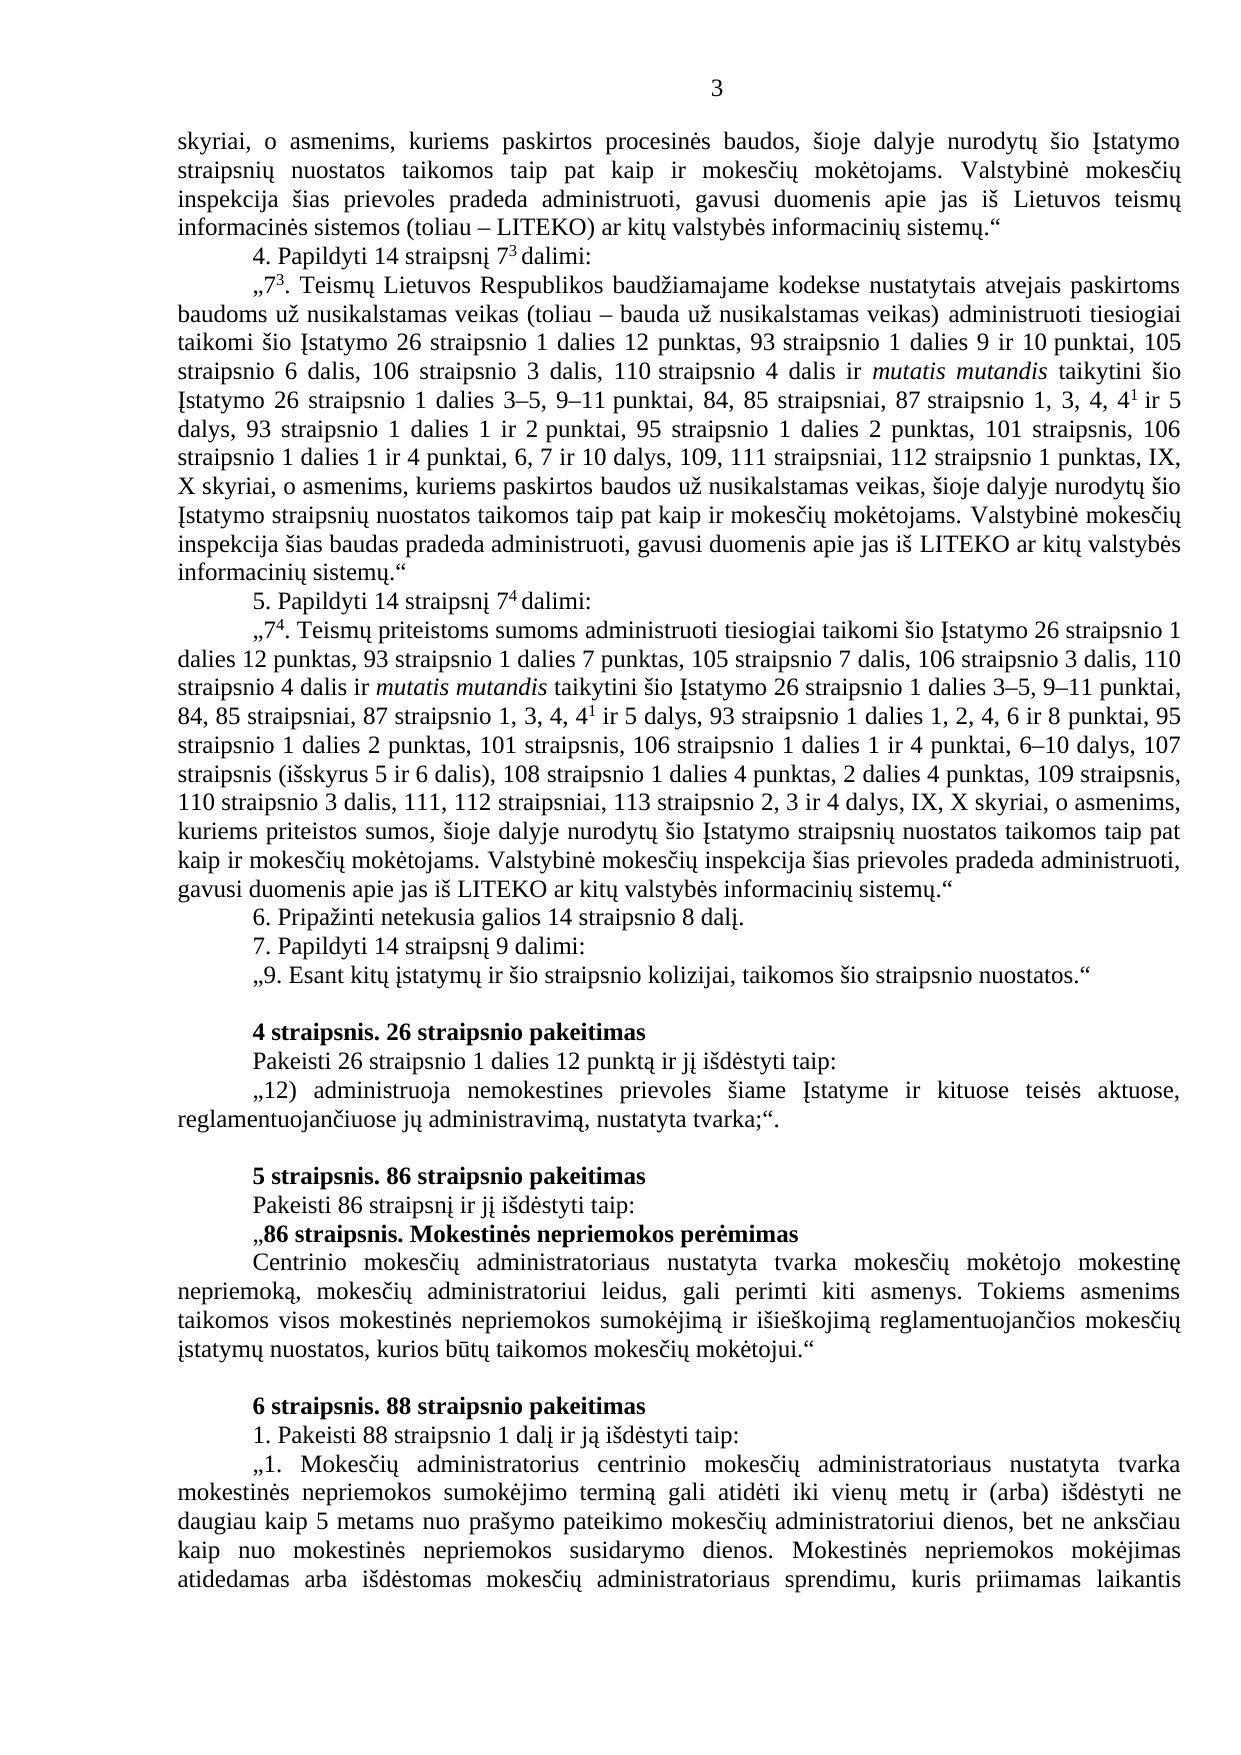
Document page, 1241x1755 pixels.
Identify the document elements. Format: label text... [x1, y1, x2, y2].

text „12) administruoja nemokestines prievoles šiame Įstatyme ir kituose teisės aktuose, reglamentuojančiuose jų administravimą, nustatyta tvarka;“. [177, 1075, 1181, 1132]
text Pakeisti 26 straipsnio 1 dalies 12 punktą ir jį išdėstyti taip: [177, 1046, 1181, 1075]
text „86 straipsnis. Mokestinės nepriemokos perėmimas [177, 1219, 1181, 1247]
text skyriai, o asmenims, kuriems paskirtos procesinės baudos, šioje dalyje nurodytų šio Įstatymo straipsnių nuostatos taikomos taip pat kaip ir mokesčių mokėtojams. Valstybinė mokesčių inspekcija šias prievoles pradeda administruoti, gavusi duomenis apie jas iš Lietuvos teismų informacinės sistemos (toliau – LITEKO) ar kitų valstybės informacinių sistemų.“ [177, 126, 1181, 241]
text „1. Mokesčių administratorius centrinio mokesčių administratoriaus nustatyta tvarka mokestinės nepriemokos sumokėjimo terminą gali atidėti iki vienų metų ir (arba) išdėstyti ne daugiau kaip 5 metams nuo prašymo pateikimo mokesčių administratoriui dienos, bet ne anksčiau kaip nuo mokestinės nepriemokos susidarymo dienos. Mokestinės nepriemokos mokėjimas atidedamas arba išdėstomas mokesčių administratoriaus sprendimu, kuris priimamas laikantis [177, 1449, 1181, 1592]
text 1. Pakeisti 88 straipsnio 1 dalį ir ją išdėstyti taip: [177, 1420, 1181, 1449]
text „9. Esant kitų įstatymų ir šio straipsnio kolizijai, taikomos šio straipsnio nuostatos.“ [177, 960, 1181, 989]
text 6. Pripažinti netekusia galios 14 straipsnio 8 dalį. [177, 902, 1181, 931]
text 5. Papildyti 14 straipsnį 74 dalimi: [177, 586, 1181, 615]
text 5 straipsnis. 86 straipsnio pakeitimas [177, 1161, 1181, 1190]
text Centrinio mokesčių administratoriaus nustatyta tvarka mokesčių mokėtojo mokestinę nepriemoką, mokesčių administratoriui leidus, gali perimti kiti asmenys. Tokiems asmenims taikomos visos mokestinės nepriemokos sumokėjimą ir išieškojimą reglamentuojančios mokesčių įstatymų nuostatos, kurios būtų taikomos mokesčių mokėtojui.“ [177, 1247, 1181, 1362]
text „73. Teismų Lietuvos Respublikos baudžiamajame kodekse nustatytais atvejais paskirtoms baudoms už nusikalstamas veikas (toliau – bauda už nusikalstamas veikas) administruoti tiesiogiai taikomi šio Įstatymo 26 straipsnio 1 dalies 12 punktas, 93 straipsnio 1 dalies 9 ir 10 punktai, 105 straipsnio 6 dalis, 106 straipsnio 3 dalis, 110 straipsnio 4 dalis ir mutatis mutandis taikytini šio Įstatymo 26 straipsnio 1 dalies 3–5, 9–11 punktai, 84, 85 straipsniai, 87 straipsnio 1, 3, 4, 41 ir 5 dalys, 93 straipsnio 1 dalies 1 ir 2 punktai, 95 straipsnio 1 dalies 2 punktas, 101 straipsnis, 106 straipsnio 1 dalies 1 ir 4 punktai, 6, 7 ir 10 dalys, 109, 111 straipsniai, 112 straipsnio 1 punktas, IX, X skyriai, o asmenims, kuriems paskirtos baudos už nusikalstamas veikas, šioje dalyje nurodytų šio Įstatymo straipsnių nuostatos taikomos taip pat kaip ir mokesčių mokėtojams. Valstybinė mokesčių inspekcija šias baudas pradeda administruoti, gavusi duomenis apie jas iš LITEKO ar kitų valstybės informacinių sistemų.“ [177, 270, 1181, 586]
text 4 straipsnis. 26 straipsnio pakeitimas [177, 1017, 1181, 1046]
text Pakeisti 86 straipsnį ir jį išdėstyti taip: [177, 1190, 1181, 1219]
text „74. Teismų priteistoms sumoms administruoti tiesiogiai taikomi šio Įstatymo 26 straipsnio 1 dalies 12 punktas, 93 straipsnio 1 dalies 7 punktas, 105 straipsnio 7 dalis, 106 straipsnio 3 dalis, 110 straipsnio 4 dalis ir mutatis mutandis taikytini šio Įstatymo 26 straipsnio 1 dalies 3–5, 9–11 punktai, 84, 85 straipsniai, 87 straipsnio 1, 3, 4, 41 ir 5 dalys, 93 straipsnio 1 dalies 1, 2, 4, 6 ir 8 punktai, 95 straipsnio 1 dalies 2 punktas, 101 straipsnis, 106 straipsnio 1 dalies 1 ir 4 punktai, 6–10 dalys, 107 straipsnis (išskyrus 5 ir 6 dalis), 108 straipsnio 1 dalies 4 punktas, 2 dalies 4 punktas, 109 straipsnis, 110 straipsnio 3 dalis, 111, 112 straipsniai, 113 straipsnio 2, 3 ir 4 dalys, IX, X skyriai, o asmenims, kuriems priteistos sumos, šioje dalyje nurodytų šio Įstatymo straipsnių nuostatos taikomos taip pat kaip ir mokesčių mokėtojams. Valstybinė mokesčių inspekcija šias prievoles pradeda administruoti, gavusi duomenis apie jas iš LITEKO ar kitų valstybės informacinių sistemų.“ [177, 615, 1181, 902]
text 4. Papildyti 14 straipsnį 73 dalimi: [177, 241, 1181, 270]
text 7. Papildyti 14 straipsnį 9 dalimi: [177, 931, 1181, 960]
text 6 straipsnis. 88 straipsnio pakeitimas [177, 1391, 1181, 1420]
